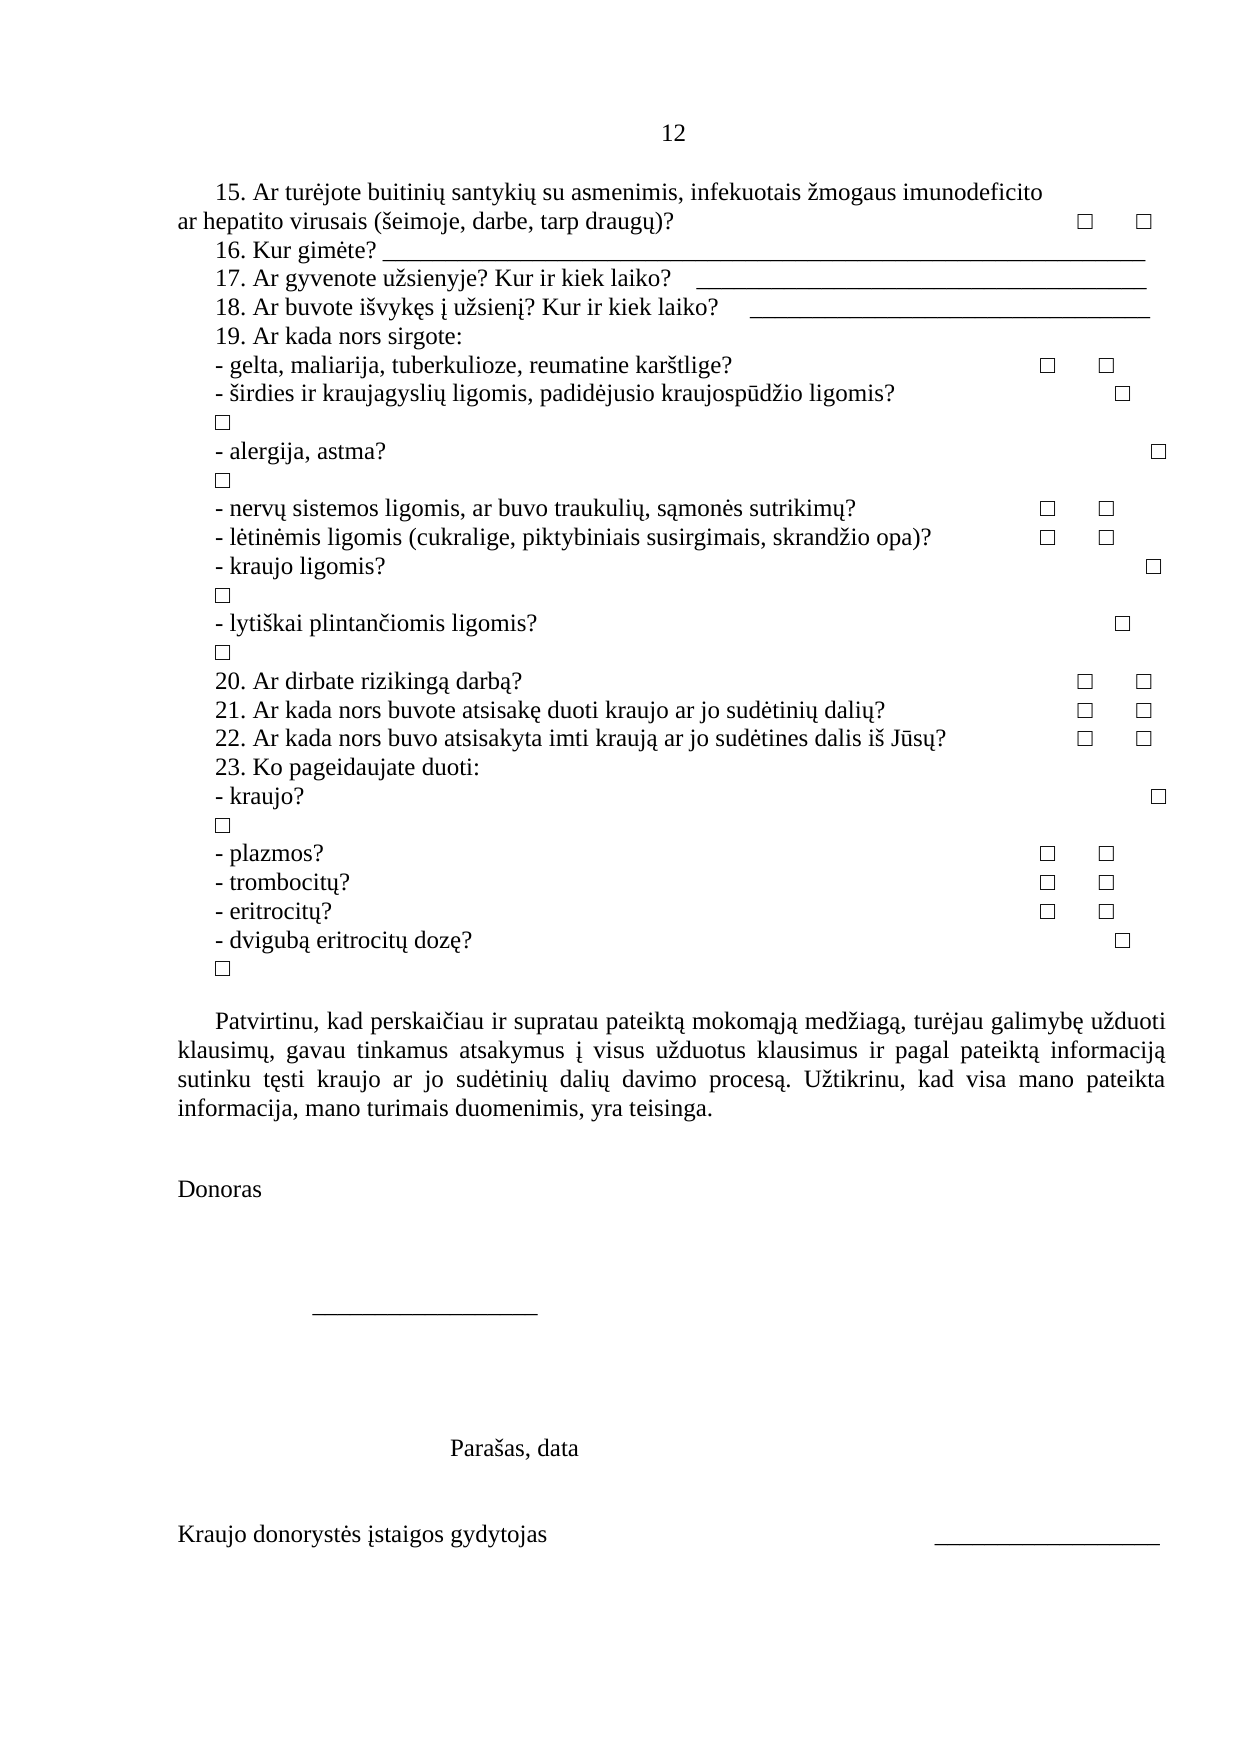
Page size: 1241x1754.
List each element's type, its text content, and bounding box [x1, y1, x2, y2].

text Parašas, data [177, 1318, 1167, 1462]
text Donoras __________________ [177, 1174, 1167, 1318]
text - kraujo ligomis? □ □ [215, 551, 1167, 608]
text 17. Ar gyvenote užsienyje? Kur ir kiek laiko? ____________________________________ [215, 263, 1169, 292]
text - nervų sistemos ligomis, ar buvo traukulių, sąmonės sutrikimų? □ □ [215, 493, 1167, 522]
text 15. Ar turėjote buitinių santykių su asmenimis, infekuotais žmogaus imunodeficito [215, 177, 1167, 206]
text Patvirtinu, kad perskaičiau ir supratau pateiktą mokomąją medžiagą, turėjau galimybę užduoti klausimų, gavau tinkamus atsakymus į visus užduotus klausimus ir pagal pateiktą informaciją sutinku tęsti kraujo ar jo sudėtinių dalių davimo procesą. Užtikrinu, kad visa mano pateikta informacija, mano turimais duomenimis, yra teisinga. [177, 1006, 1167, 1121]
text - eritrocitų? □ □ [215, 896, 1167, 925]
text - alergija, astma? □ □ [215, 436, 1167, 493]
text ar hepatito virusais (šeimoje, darbe, tarp draugų)? □ □ [177, 206, 1167, 235]
text 16. Kur gimėte? _____________________________________________________________ [215, 235, 1167, 263]
text - kraujo? □ □ [215, 781, 1167, 838]
text 19. Ar kada nors sirgote: [215, 321, 1167, 350]
text 18. Ar buvote išvykęs į užsienį? Kur ir kiek laiko? ________________________________ [215, 292, 1167, 321]
text - trombocitų? □ □ [215, 867, 1167, 896]
text 22. Ar kada nors buvo atsisakyta imti kraują ar jo sudėtines dalis iš Jūsų? □ □ [215, 723, 1167, 752]
text - dvigubą eritrocitų dozę? □ □ [215, 925, 1167, 982]
text 21. Ar kada nors buvote atsisakę duoti kraujo ar jo sudėtinių dalių? □ □ [215, 695, 1169, 723]
text 23. Ko pageidaujate duoti: [215, 752, 1167, 781]
text - gelta, maliarija, tuberkulioze, reumatine karštlige? □ □ [215, 350, 1167, 378]
text - širdies ir kraujagyslių ligomis, padidėjusio kraujospūdžio ligomis? □ □ [215, 378, 1167, 436]
text - plazmos? □ □ [215, 838, 1167, 867]
text 20. Ar dirbate rizikingą darbą? □ □ [215, 666, 1167, 695]
text - lytiškai plintančiomis ligomis? □ □ [215, 608, 1167, 666]
text - lėtinėmis ligomis (cukralige, piktybiniais susirgimais, skrandžio opa)? □ □ [215, 522, 1167, 551]
text Kraujo donorystės įstaigos gydytojas __________________ [177, 1519, 1167, 1605]
